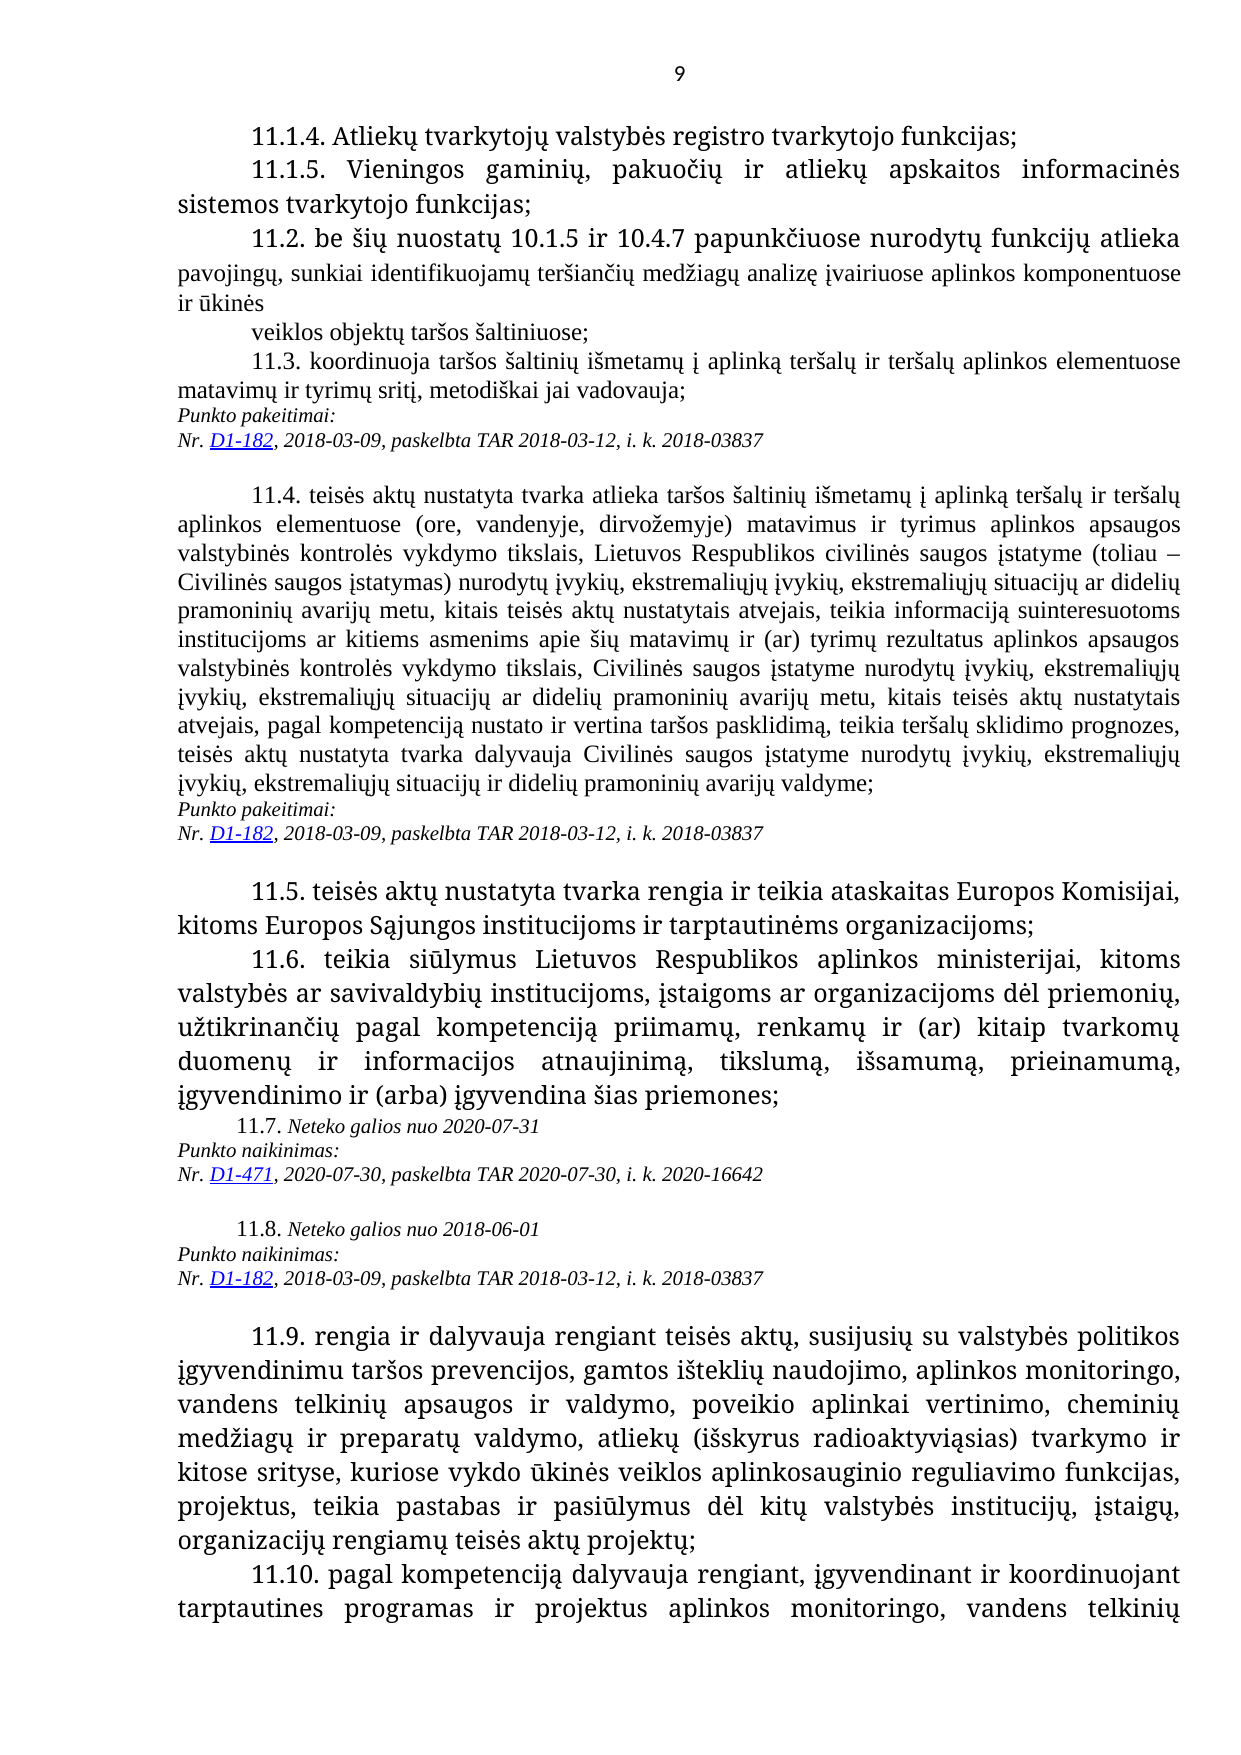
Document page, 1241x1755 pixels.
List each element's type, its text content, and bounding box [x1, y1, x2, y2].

text 11.5. teisės aktų nustatyta tvarka rengia ir teikia ataskaitas Europos Komisijai, kitoms Europos Sąjungos institucijoms ir tarptautinėms organizacijoms; [177, 873, 1181, 942]
text 11.9. rengia ir dalyvauja rengiant teisės aktų, susijusių su valstybės politikos įgyvendinimu taršos prevencijos, gamtos išteklių naudojimo, aplinkos monitoringo, vandens telkinių apsaugos ir valdymo, poveikio aplinkai vertinimo, cheminių medžiagų ir preparatų valdymo, atliekų (išskyrus radioaktyviąsias) tvarkymo ir kitose srityse, kuriose vykdo ūkinės veiklos aplinkosauginio reguliavimo funkcijas, projektus, teikia pastabas ir pasiūlymus dėl kitų valstybės institucijų, įstaigų, organizacijų rengiamų teisės aktų projektų; [177, 1318, 1181, 1557]
text 11.4. teisės aktų nustatyta tvarka atlieka taršos šaltinių išmetamų į aplinką teršalų ir teršalų aplinkos elementuose (ore, vandenyje, dirvožemyje) matavimus ir tyrimus aplinkos apsaugos valstybinės kontrolės vykdymo tikslais, Lietuvos Respublikos civilinės saugos įstatyme (toliau – Civilinės saugos įstatymas) nurodytų įvykių, ekstremaliųjų įvykių, ekstremaliųjų situacijų ar didelių pramoninių avarijų metu, kitais teisės aktų nustatytais atvejais, teikia informaciją suinteresuotoms institucijoms ar kitiems asmenims apie šių matavimų ir (ar) tyrimų rezultatus aplinkos apsaugos valstybinės kontrolės vykdymo tikslais, Civilinės saugos įstatyme nurodytų įvykių, ekstremaliųjų įvykių, ekstremaliųjų situacijų ar didelių pramoninių avarijų metu, kitais teisės aktų nustatytais atvejais, pagal kompetenciją nustato ir vertina taršos pasklidimą, teikia teršalų sklidimo prognozes, teisės aktų nustatyta tvarka dalyvauja Civilinės saugos įstatyme nurodytų įvykių, ekstremaliųjų įvykių, ekstremaliųjų situacijų ir didelių pramoninių avarijų valdyme; [177, 480, 1181, 797]
text Punkto pakeitimai: [177, 403, 1181, 427]
text 11.1.5. Vieningos gaminių, pakuočių ir atliekų apskaitos informacinės sistemos tvarkytojo funkcijas; [177, 152, 1181, 220]
text 11.10. pagal kompetenciją dalyvauja rengiant, įgyvendinant ir koordinuojant tarptautines programas ir projektus aplinkos monitoringo, vandens telkinių [177, 1557, 1181, 1625]
text 11.3. koordinuoja taršos šaltinių išmetamų į aplinką teršalų ir teršalų aplinkos elementuose matavimų ir tyrimų sritį, metodiškai jai vadovauja; [177, 346, 1181, 403]
text 11.8. Neteko galios nuo 2018-06-01 [177, 1215, 1181, 1241]
text Nr. D1-182, 2018-03-09, paskelbta TAR 2018-03-12, i. k. 2018-03837 [177, 1266, 1181, 1289]
text Punkto naikinimas: [177, 1138, 1181, 1162]
text Nr. D1-182, 2018-03-09, paskelbta TAR 2018-03-12, i. k. 2018-03837 [177, 427, 1181, 452]
text veiklos objektų taršos šaltiniuose; [177, 317, 1181, 346]
text 11.2. be šių nuostatų 10.1.5 ir 10.4.7 papunkčiuose nurodytų funkcijų atlieka pavojingų, sunkiai identifikuojamų teršiančių medžiagų analizę įvairiuose aplinkos komponentuose ir ūkinės [177, 220, 1181, 317]
text 11.1.4. Atliekų tvarkytojų valstybės registro tvarkytojo funkcijas; [177, 118, 1181, 152]
text Punkto naikinimas: [177, 1241, 1181, 1266]
text 11.7. Neteko galios nuo 2020-07-31 [177, 1112, 1181, 1138]
text Punkto pakeitimai: [177, 797, 1181, 821]
text Nr. D1-471, 2020-07-30, paskelbta TAR 2020-07-30, i. k. 2020-16642 [177, 1162, 1181, 1186]
text Nr. D1-182, 2018-03-09, paskelbta TAR 2018-03-12, i. k. 2018-03837 [177, 821, 1181, 845]
text 11.6. teikia siūlymus Lietuvos Respublikos aplinkos ministerijai, kitoms valstybės ar savivaldybių institucijoms, įstaigoms ar organizacijoms dėl priemonių, užtikrinančių pagal kompetenciją priimamų, renkamų ir (ar) kitaip tvarkomų duomenų ir informacijos atnaujinimą, tikslumą, išsamumą, prieinamumą, įgyvendinimo ir (arba) įgyvendina šias priemones; [177, 942, 1181, 1112]
